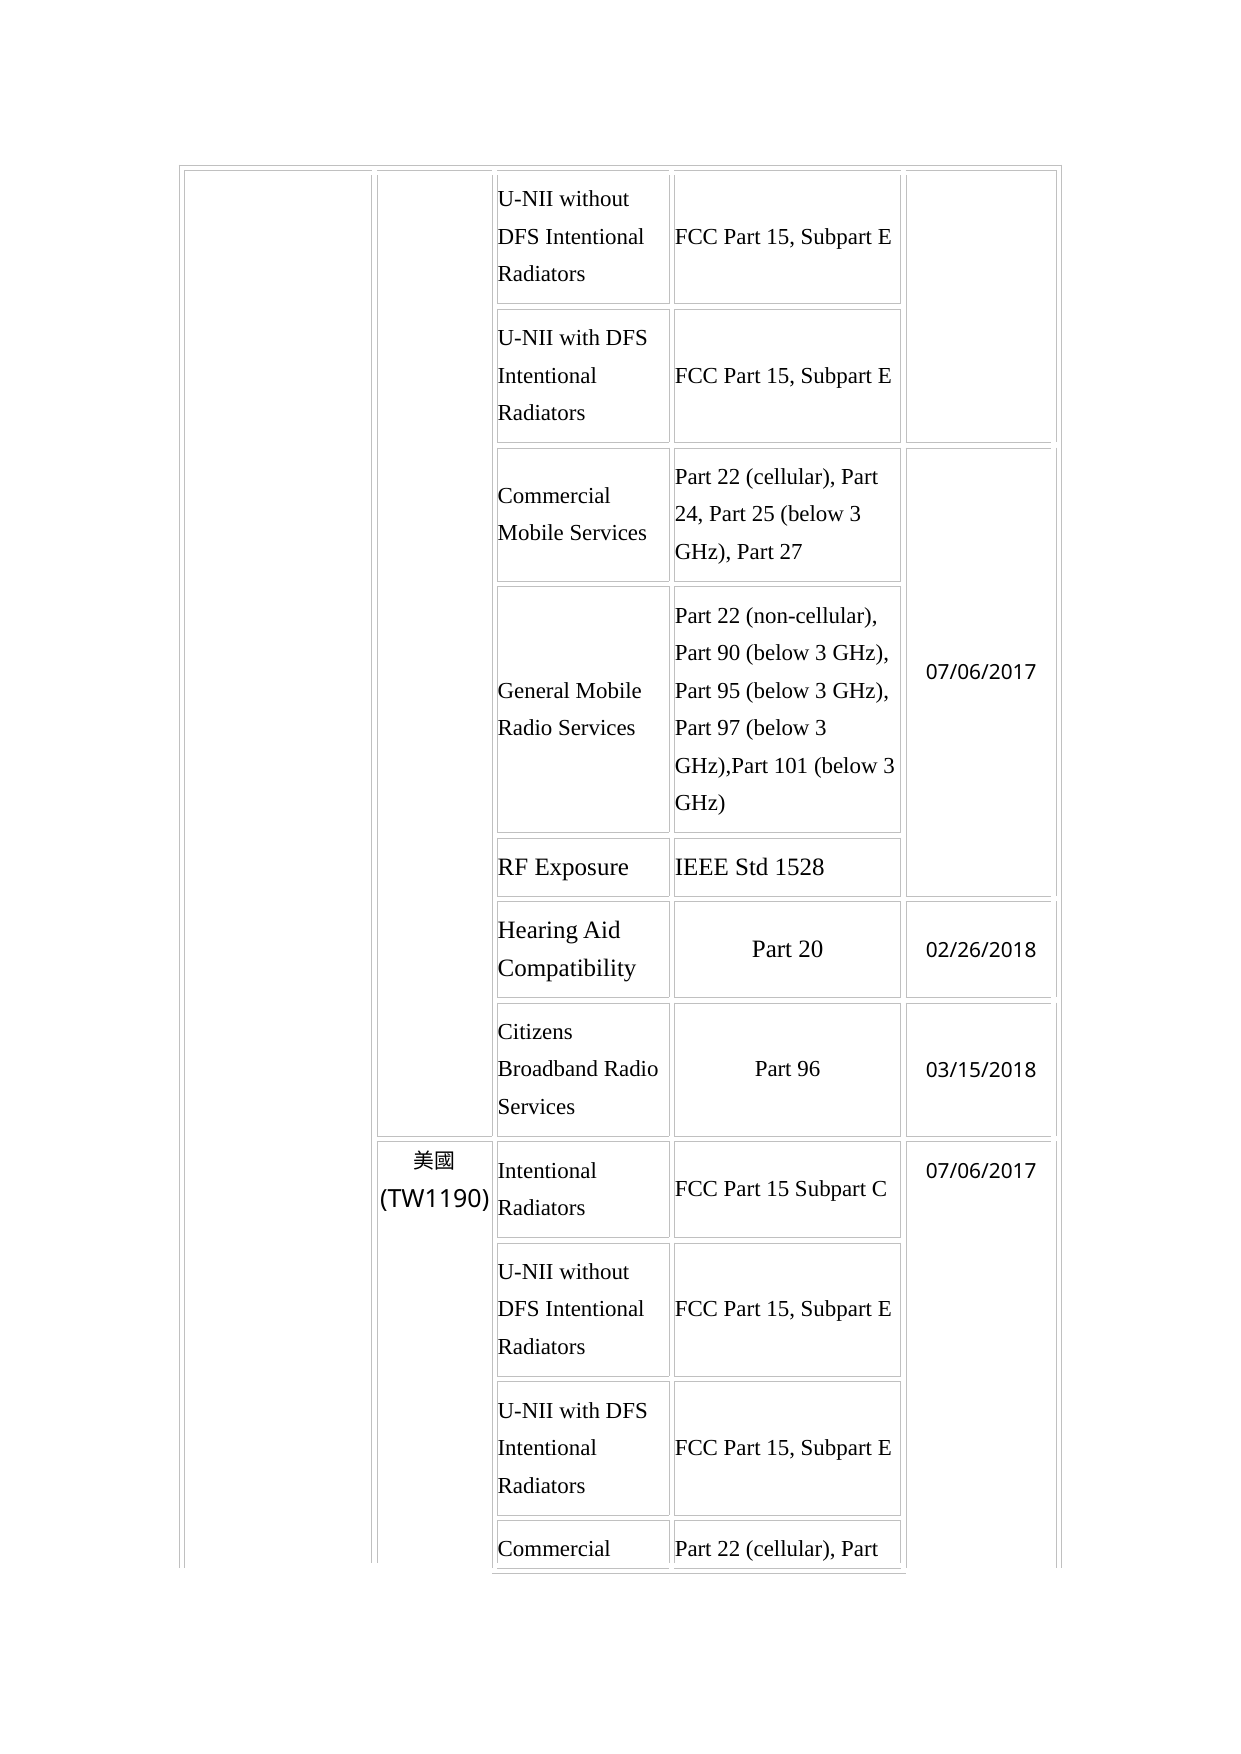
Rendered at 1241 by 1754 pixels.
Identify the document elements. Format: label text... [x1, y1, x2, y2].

table_cell 03/15/2018 [903, 997, 1059, 1136]
table_cell Part 22 (cellular), Part [672, 1515, 903, 1568]
table_cell FCC Part 15, Subpart E [672, 1376, 903, 1514]
table_cell 02/26/2018 [903, 896, 1059, 997]
table_cell [903, 166, 1059, 442]
table_cell 美國 (TW1190) [374, 1136, 494, 1568]
table_cell Part 96 [672, 997, 903, 1136]
table_cell Part 22 (non-cellular), Part 90 (below 3 GHz), Part 95 (below 3 GHz), Part 97 (below 3 GHz),Part 101 (below 3 GHz) [672, 581, 903, 832]
table_cell Citizens Broadband Radio Services [495, 997, 672, 1136]
table_cell General Mobile Radio Services [495, 581, 672, 832]
table_cell Commercial Mobile Services [495, 442, 672, 581]
table_cell Intentional Radiators [495, 1136, 672, 1237]
table_cell 07/06/2017 [903, 1136, 1059, 1568]
table_cell [181, 166, 374, 1568]
table_cell Part 20 [672, 896, 903, 997]
table_cell [374, 166, 494, 1136]
table_cell IEEE Std 1528 [672, 832, 903, 896]
table_cell FCC Part 15, Subpart E [672, 1237, 903, 1376]
table_cell RF Exposure [495, 832, 672, 896]
table_cell U-NII with DFS Intentional Radiators [495, 303, 672, 442]
table_cell FCC Part 15, Subpart E [672, 303, 903, 442]
table_cell U-NII without DFS Intentional Radiators [495, 1237, 672, 1376]
table_cell U-NII with DFS Intentional Radiators [495, 1376, 672, 1514]
table_cell 07/06/2017 [903, 442, 1059, 896]
table_cell Commercial [495, 1515, 672, 1568]
table_cell FCC Part 15 Subpart C [672, 1136, 903, 1237]
table_cell FCC Part 15, Subpart E [672, 166, 903, 303]
table_cell Hearing Aid Compatibility [495, 896, 672, 997]
table_cell U-NII without DFS Intentional Radiators [495, 166, 672, 303]
table_cell Part 22 (cellular), Part 24, Part 25 (below 3 GHz), Part 27 [672, 442, 903, 581]
